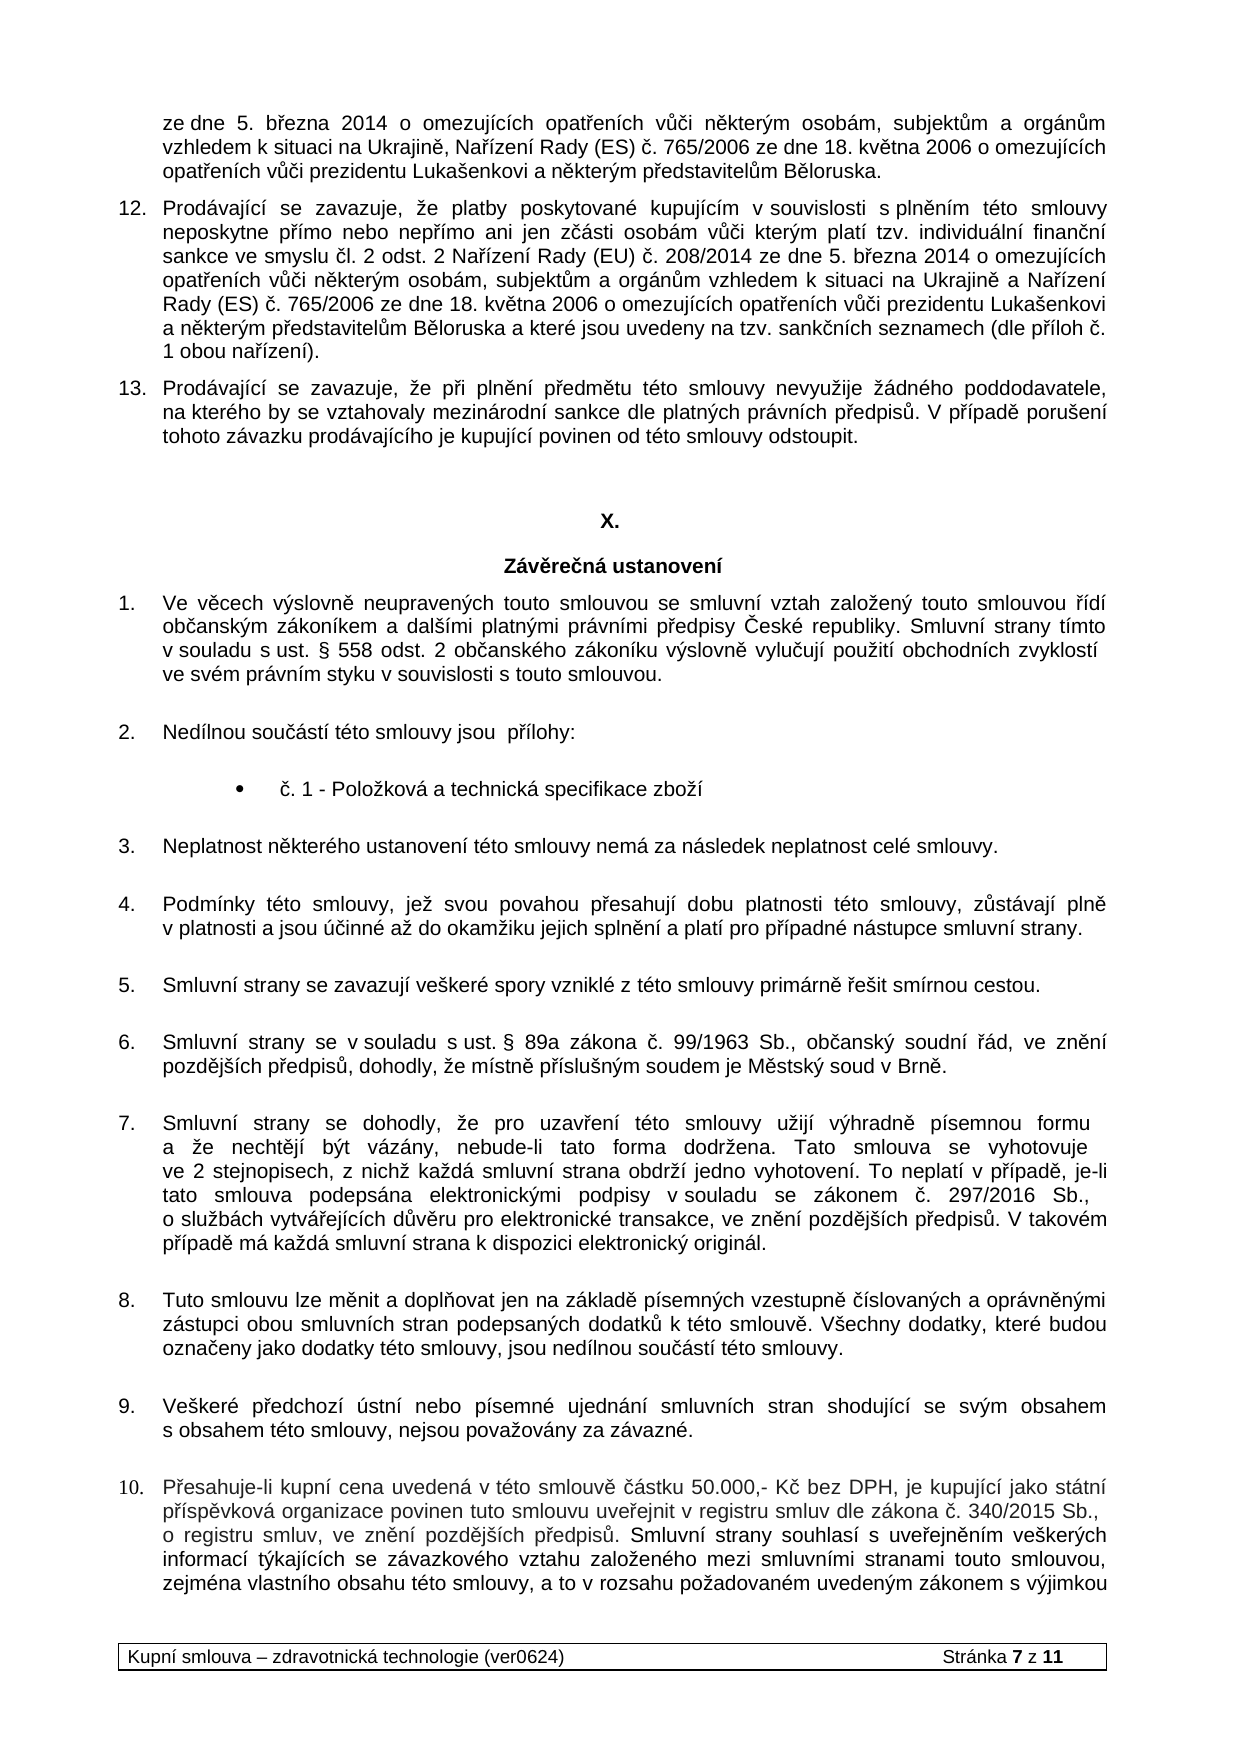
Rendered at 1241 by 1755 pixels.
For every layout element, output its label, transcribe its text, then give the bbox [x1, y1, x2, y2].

list Smluvní strany se v souladu s ust. § 89a zákona č. 99/1963 Sb., občanský soudní řád, ve znění pozdějších předpisů, dohodly, že místně příslušným soudem je Městský soud v Brně. [118, 1030, 1107, 1078]
list č. 1 - Položková a technická specifikace zboží [236, 777, 1107, 801]
text Závěrečná ustanovení [118, 554, 1107, 578]
list Podmínky této smlouvy, jež svou povahou přesahují dobu platnosti této smlouvy, zůstávají plně v platnosti a jsou účinné až do okamžiku jejich splnění a platí pro případné nástupce smluvní strany. [118, 891, 1107, 939]
list Smluvní strany se zavazují veškeré spory vzniklé z této smlouvy primárně řešit smírnou cestou. [118, 973, 1107, 997]
list Nedílnou součástí této smlouvy jsou přílohy: [118, 719, 1107, 743]
list Veškeré předchozí ústní nebo písemné ujednání smluvních stran shodující se svým obsahem s obsahem této smlouvy, nejsou považovány za závazné. [118, 1393, 1107, 1441]
list Přesahuje-li kupní cena uvedená v této smlouvě částku 50.000,- Kč bez DPH, je kupující jako státní příspěvková organizace povinen tuto smlouvu uveřejnit v registru smluv dle zákona č. 340/2015 Sb., o registru smluv, ve znění pozdějších předpisů. Smluvní strany souhlasí s uveřejněním veškerých informací týkajících se závazkového vztahu založeného mezi smluvními stranami touto smlouvou, zejména vlastního obsahu této smlouvy, a to v rozsahu požadovaném uvedeným zákonem s výjimkou [118, 1475, 1107, 1595]
list Smluvní strany se dohodly, že pro uzavření této smlouvy užijí výhradně písemnou formu a že nechtějí být vázány, nebude-li tato forma dodržena. Tato smlouva se vyhotovuje ve 2 stejnopisech, z nichž každá smluvní strana obdrží jedno vyhotovení. To neplatí v případě, je-li tato smlouva podepsána elektronickými podpisy v souladu se zákonem č. 297/2016 Sb., o službách vytvářejících důvěru pro elektronické transakce, ve znění pozdějších předpisů. V takovém případě má každá smluvní strana k dispozici elektronický originál. [118, 1111, 1107, 1255]
text X. [118, 509, 1107, 533]
list Prodávající se zavazuje, že platby poskytované kupujícím v souvislosti s plněním této smlouvy neposkytne přímo nebo nepřímo ani jen zčásti osobám vůči kterým platí tzv. individuální finanční sankce ve smyslu čl. 2 odst. 2 Nařízení Rady (EU) č. 208/2014 ze dne 5. března 2014 o omezujících opatřeních vůči některým osobám, subjektům a orgánům vzhledem k situaci na Ukrajině a Nařízení Rady (ES) č. 765/2006 ze dne 18. května 2006 o omezujících opatřeních vůči prezidentu Lukašenkovi a některým představitelům Běloruska a které jsou uvedeny na tzv. sankčních seznamech (dle příloh č. 1 obou nařízení). [118, 196, 1107, 363]
list Ve věcech výslovně neupravených touto smlouvou se smluvní vztah založený touto smlouvou řídí občanským zákoníkem a dalšími platnými právními předpisy České republiky. Smluvní strany tímto v souladu s ust. § 558 odst. 2 občanského zákoníku výslovně vylučují použití obchodních zvyklostí ve svém právním styku v souvislosti s touto smlouvou. [118, 590, 1107, 686]
list Neplatnost některého ustanovení této smlouvy nemá za následek neplatnost celé smlouvy. [118, 834, 1107, 858]
list ze dne 5. března 2014 o omezujících opatřeních vůči některým osobám, subjektům a orgánům vzhledem k situaci na Ukrajině, Nařízení Rady (ES) č. 765/2006 ze dne 18. května 2006 o omezujících opatřeních vůči prezidentu Lukašenkovi a některým představitelům Běloruska. [118, 111, 1107, 183]
list Tuto smlouvu lze měnit a doplňovat jen na základě písemných vzestupně číslovaných a oprávněnými zástupci obou smluvních stran podepsaných dodatků k této smlouvě. Všechny dodatky, které budou označeny jako dodatky této smlouvy, jsou nedílnou součástí této smlouvy. [118, 1288, 1107, 1360]
list Prodávající se zavazuje, že při plnění předmětu této smlouvy nevyužije žádného poddodavatele, na kterého by se vztahovaly mezinárodní sankce dle platných právních předpisů. V případě porušení tohoto závazku prodávajícího je kupující povinen od této smlouvy odstoupit. [118, 376, 1107, 448]
